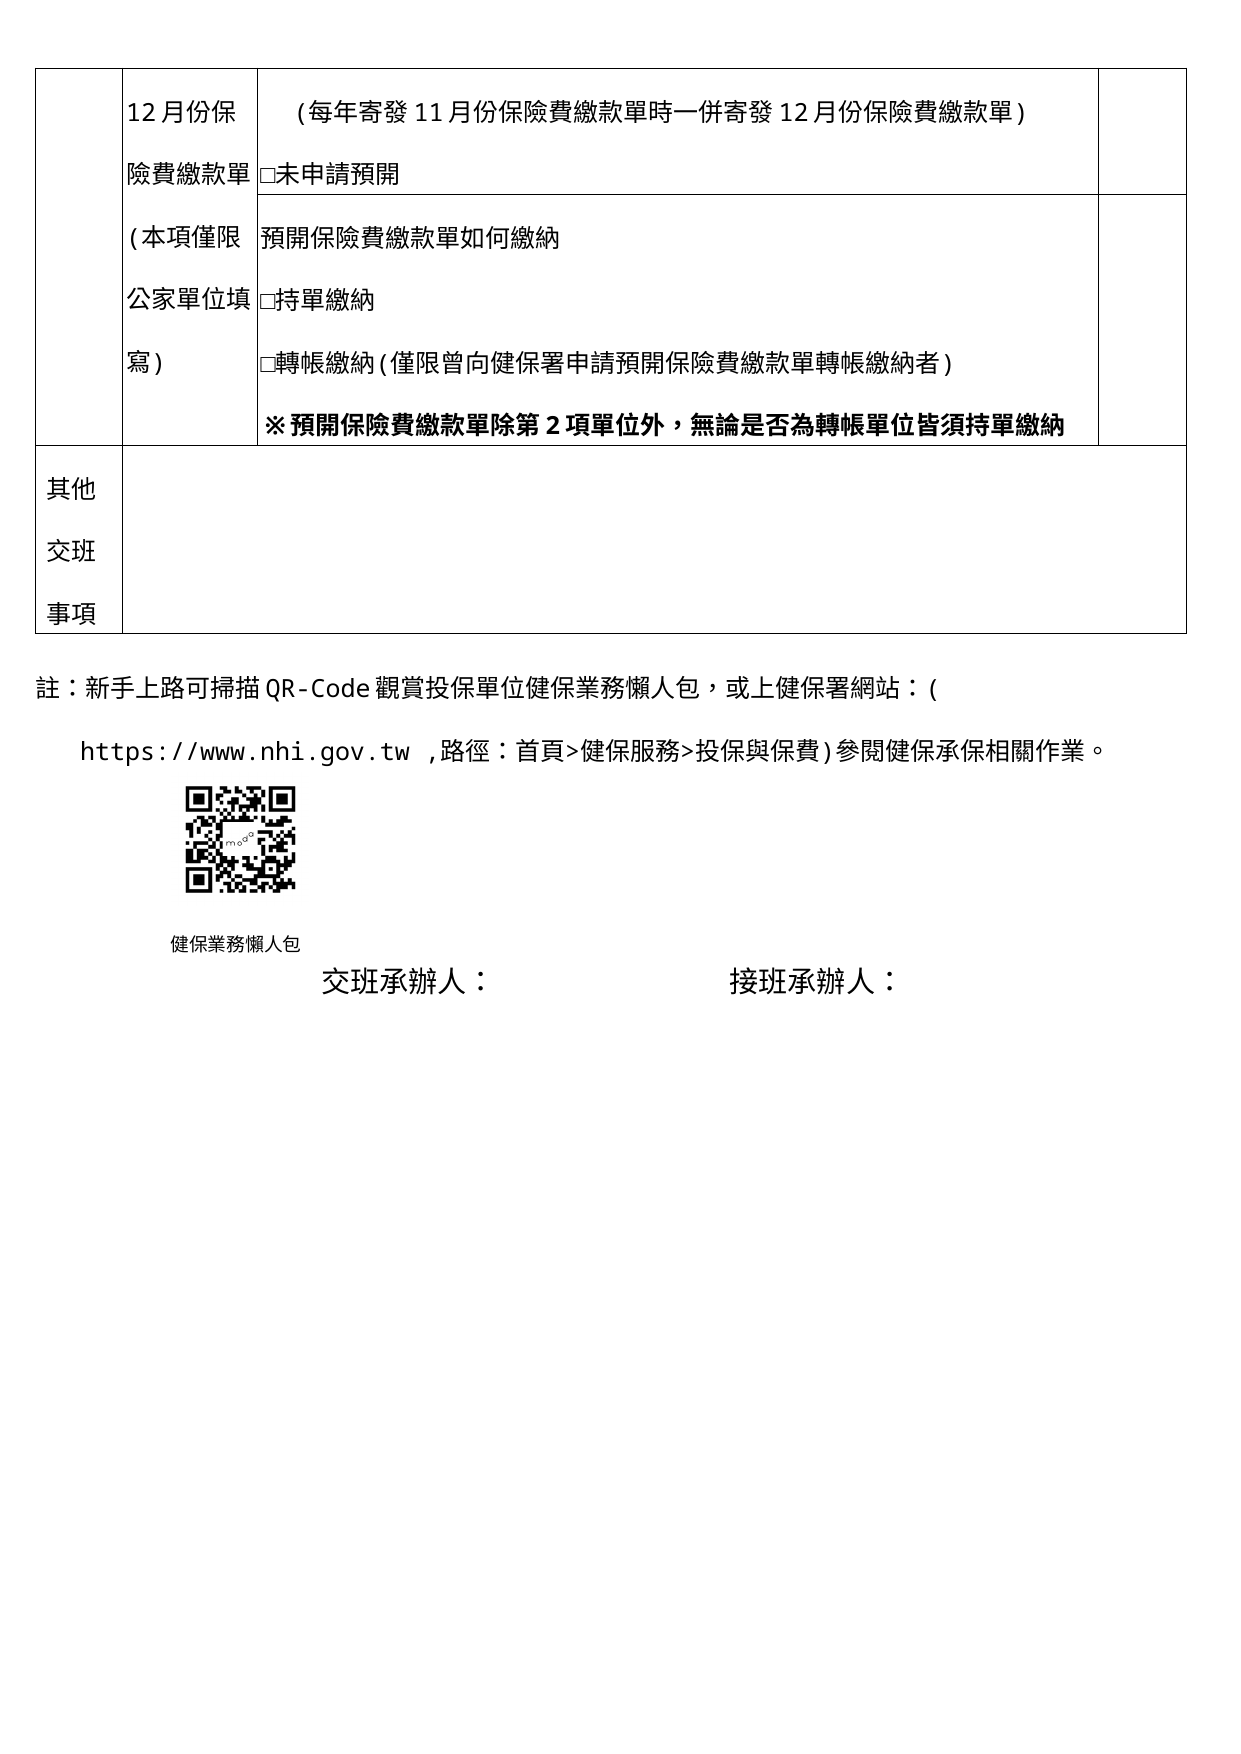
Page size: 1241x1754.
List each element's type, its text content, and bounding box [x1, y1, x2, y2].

table_cell 其他交班事項 [36, 446, 122, 633]
table_cell [36, 69, 122, 444]
table_cell [1099, 195, 1186, 444]
table_cell (每年寄發11月份保險費繳款單時一併寄發12月份保險費繳款單) □未申請預開 [258, 69, 1098, 193]
table_cell 預開保險費繳款單如何繳納 □持單繳納 □轉帳繳納(僅限曾向健保署申請預開保險費繳款單轉帳繳納者) ※預開保險費繳款單除第2項單位外，無論是否為轉帳單位皆須持單繳納 [258, 195, 1098, 444]
table_cell 12月份保險費繳款單 (本項僅限公家單位填寫) [123, 69, 257, 444]
table_cell [1099, 69, 1186, 193]
text 註：新手上路可掃描QR-Code觀賞投保單位健保業務懶人包，或上健保署網站：( https://www.nhi.gov.tw ,路徑：首頁>健保服務>投保與保費)參閱健保承保相關作業。 [35, 645, 1205, 770]
text 健保業務懶人包 [166, 929, 306, 957]
table_cell [123, 446, 1186, 633]
text 交班承辦人： 接班承辦人： [110, 922, 1205, 1000]
